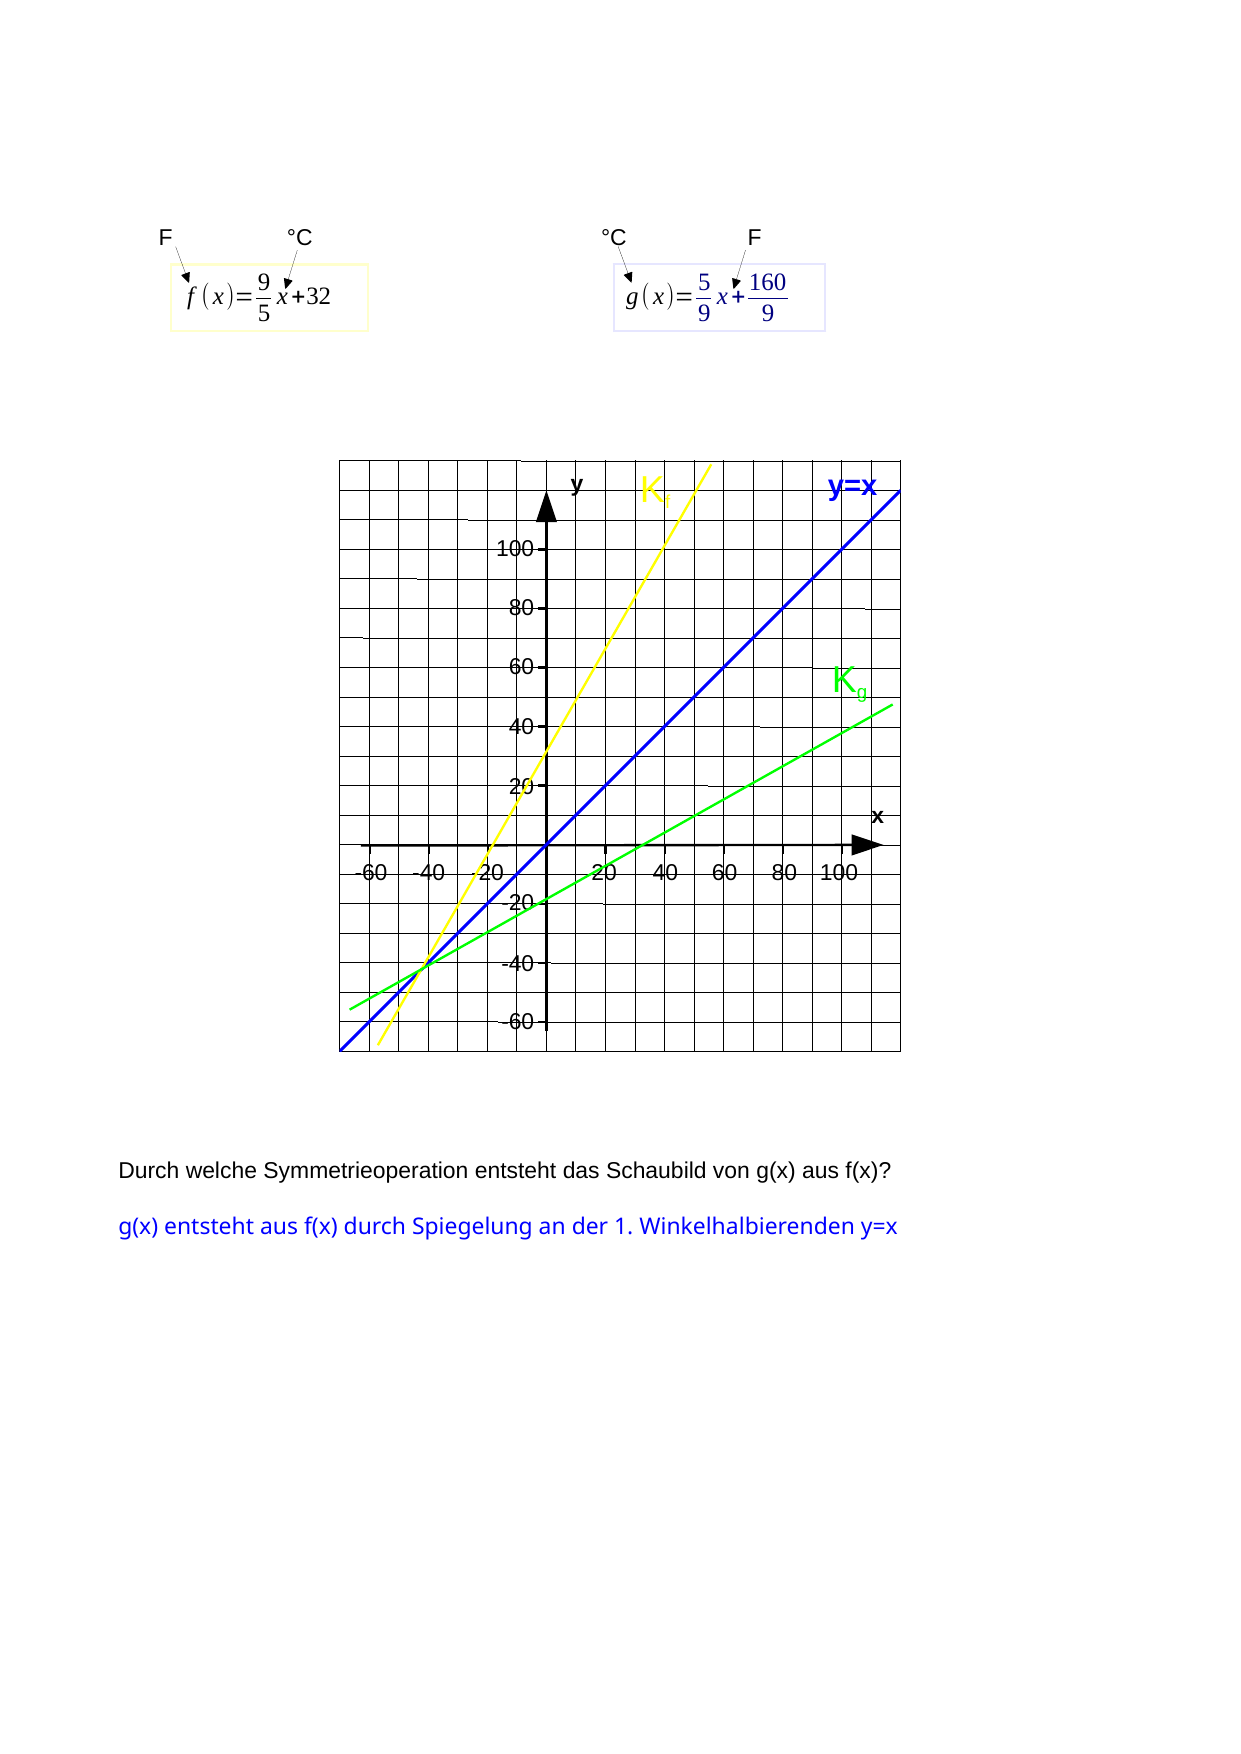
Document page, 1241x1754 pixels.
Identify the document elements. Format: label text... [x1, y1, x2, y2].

text °C F [601, 224, 833, 251]
text Durch welche Symmetrieoperation entsteht das Schaubild von g(x) aus f(x)? [118, 1157, 1122, 1210]
text F °C [158, 224, 390, 251]
text g(x) entsteht aus f(x) durch Spiegelung an der 1. Winkelhalbierenden y=x [118, 1210, 1122, 1241]
